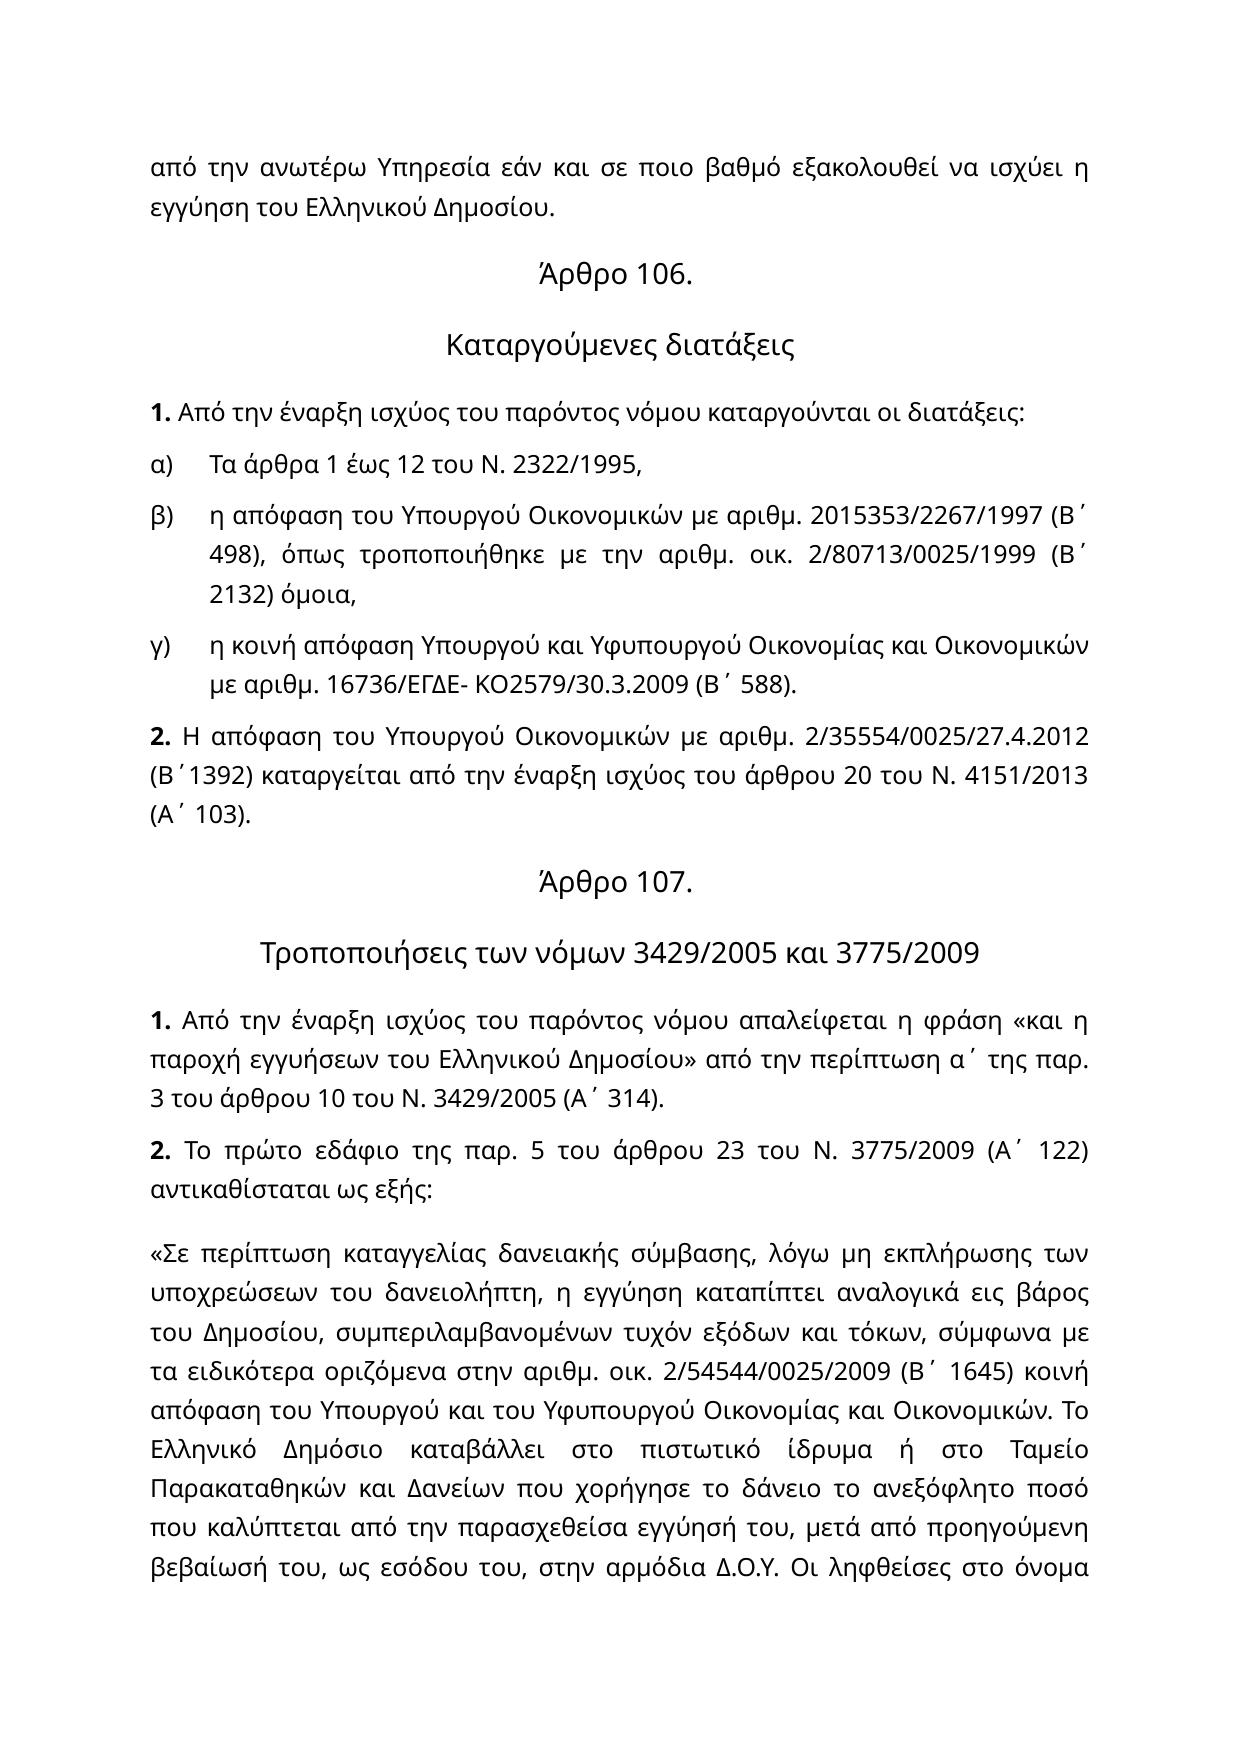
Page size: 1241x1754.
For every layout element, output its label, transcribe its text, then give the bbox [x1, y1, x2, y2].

text από την ανωτέρω Υπηρεσία εάν και σε ποιο βαθμό εξακολουθεί να ισχύει η εγγύηση του Ελληνικού Δημοσίου. [150, 150, 1090, 223]
subtitle Άρθρο 107. [150, 861, 1090, 901]
text 2. Η απόφαση του Υπουργού Οικονομικών με αριθμ. 2/35554/0025/27.4.2012 (Β΄1392) καταργείται από την έναρξη ισχύος του άρθρου 20 του Ν. 4151/2013 (Α΄ 103). [150, 719, 1090, 831]
list α) Τα άρθρα 1 έως 12 του Ν. 2322/1995, [150, 446, 1090, 480]
text 1. Από την έναρξη ισχύος του παρόντος νόμου καταργούνται οι διατάξεις: [150, 394, 1090, 429]
list β) η απόφαση του Υπουργού Οικονομικών με αριθμ. 2015353/2267/1997 (Β΄ 498), όπως τροποποιήθηκε με την αριθμ. οικ. 2/80713/0025/1999 (Β΄ 2132) όμοια, [150, 498, 1090, 610]
text 1. Από την έναρξη ισχύος του παρόντος νόμου απαλείφεται η φράση «και η παροχή εγγυήσεων του Ελληνικού Δημοσίου» από την περίπτωση α΄ της παρ. 3 του άρθρου 10 του Ν. 3429/2005 (Α΄ 314). [150, 1002, 1090, 1115]
subtitle Τροποποιήσεις των νόμων 3429/2005 και 3775/2009 [150, 932, 1090, 972]
text «Σε περίπτωση καταγγελίας δανειακής σύμβασης, λόγω μη εκπλήρωσης των υποχρεώσεων του δανειολήπτη, η εγγύηση καταπίπτει αναλογικά εις βάρος του Δημοσίου, συμπεριλαμβανομένων τυχόν εξόδων και τόκων, σύμφωνα με τα ειδικότερα οριζόμενα στην αριθμ. οικ. 2/54544/0025/2009 (Β΄ 1645) κοινή απόφαση του Υπουργού και του Υφυπουργού Οικονομίας και Οικονομικών. Το Ελληνικό Δημόσιο καταβάλλει στο πιστωτικό ίδρυμα ή στο Ταμείο Παρακαταθηκών και Δανείων που χορήγησε το δάνειο το ανεξόφλητο ποσό που καλύπτεται από την παρασχεθείσα εγγύησή του, μετά από προηγούμενη βεβαίωσή του, ως εσόδου του, στην αρμόδια Δ.Ο.Υ. Οι ληφθείσες στο όνομα [150, 1236, 1090, 1583]
list γ) η κοινή απόφαση Υπουργού και Υφυπουργού Οικονομίας και Οικονομικών με αριθμ. 16736/ΕΓΔΕ- ΚΟ2579/30.3.2009 (Β΄ 588). [150, 628, 1090, 701]
subtitle Άρθρο 106. [150, 253, 1090, 293]
subtitle Καταργούμενες διατάξεις [150, 324, 1090, 364]
text 2. Το πρώτο εδάφιο της παρ. 5 του άρθρου 23 του Ν. 3775/2009 (Α΄ 122) αντικαθίσταται ως εξής: [150, 1132, 1090, 1206]
